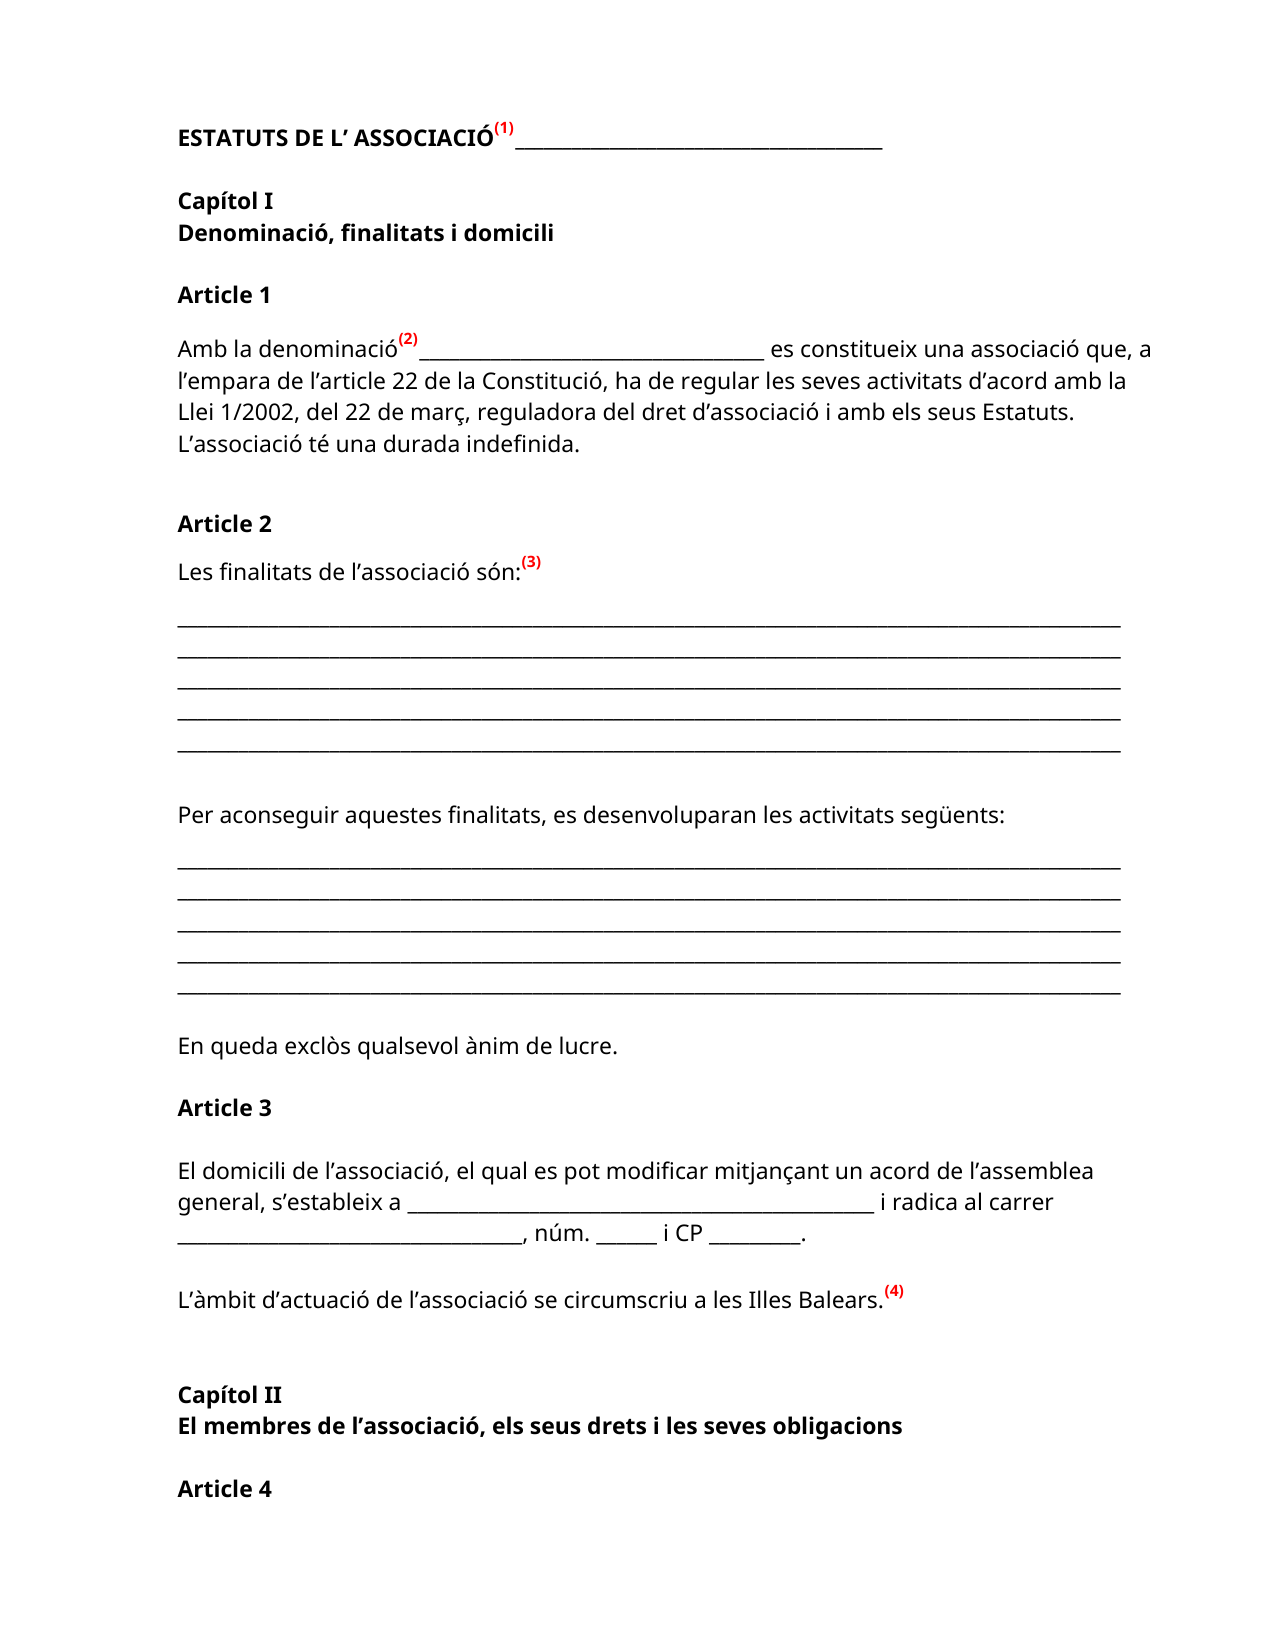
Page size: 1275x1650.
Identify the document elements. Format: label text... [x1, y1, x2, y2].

text _____________________________________________________________________________________________ [177, 842, 1164, 873]
text L’àmbit d’actuació de l’associació se circumscriu a les Illes Balears.(4)* [177, 1280, 1164, 1317]
text _____________________________________________________________________________________________ [177, 662, 1164, 693]
subtitle Capítol II [177, 1379, 1164, 1410]
text _____________________________________________________________________________________________ [177, 873, 1164, 905]
text En queda exclòs qualsevol ànim de lucre. [177, 1030, 1164, 1061]
text _____________________________________________________________________________________________ [177, 631, 1164, 662]
subtitle Article 1 [177, 279, 1164, 310]
subtitle Capítol I [177, 185, 1164, 217]
subtitle El membres de l’associació, els seus drets i les seves obligacions [177, 1410, 1164, 1442]
text Amb la denominació(2)*__________________________________ es constitueix una associació que, a l’empara de l’article 22 de la Constitució, ha de regular les seves activitats d’acord amb la Llei 1/2002, del 22 de març, reguladora del dret d’associació i amb els seus Estatuts. L’associació té una durada indefinida. [177, 328, 1164, 459]
text _____________________________________________________________________________________________ [177, 600, 1164, 631]
text El domicili de l’associació, el qual es pot modificar mitjançant un acord de l’assemblea general, s’estableix a ______________________________________________ i radica al carrer __________________________________, núm. ______ i CP _________. [177, 1155, 1164, 1248]
text ESTATUTS DE L’ ASSOCIACIÓ(1)*_______________________________________ [177, 117, 1164, 154]
text Article 3 [177, 1092, 1164, 1123]
text _____________________________________________________________________________________________ [177, 967, 1164, 998]
text _____________________________________________________________________________________________ [177, 693, 1164, 725]
text _____________________________________________________________________________________________ [177, 905, 1164, 936]
text Per aconseguir aquestes finalitats, es desenvoluparan les activitats següents: [177, 799, 1164, 830]
text Article 2 [177, 508, 1164, 539]
text Article 4 [177, 1473, 1164, 1504]
subtitle Denominació, finalitats i domicili [177, 217, 1164, 248]
text _____________________________________________________________________________________________ [177, 936, 1164, 967]
text Les finalitats de l’associació són:(3)* [177, 551, 1164, 588]
text _____________________________________________________________________________________________ [177, 725, 1164, 756]
